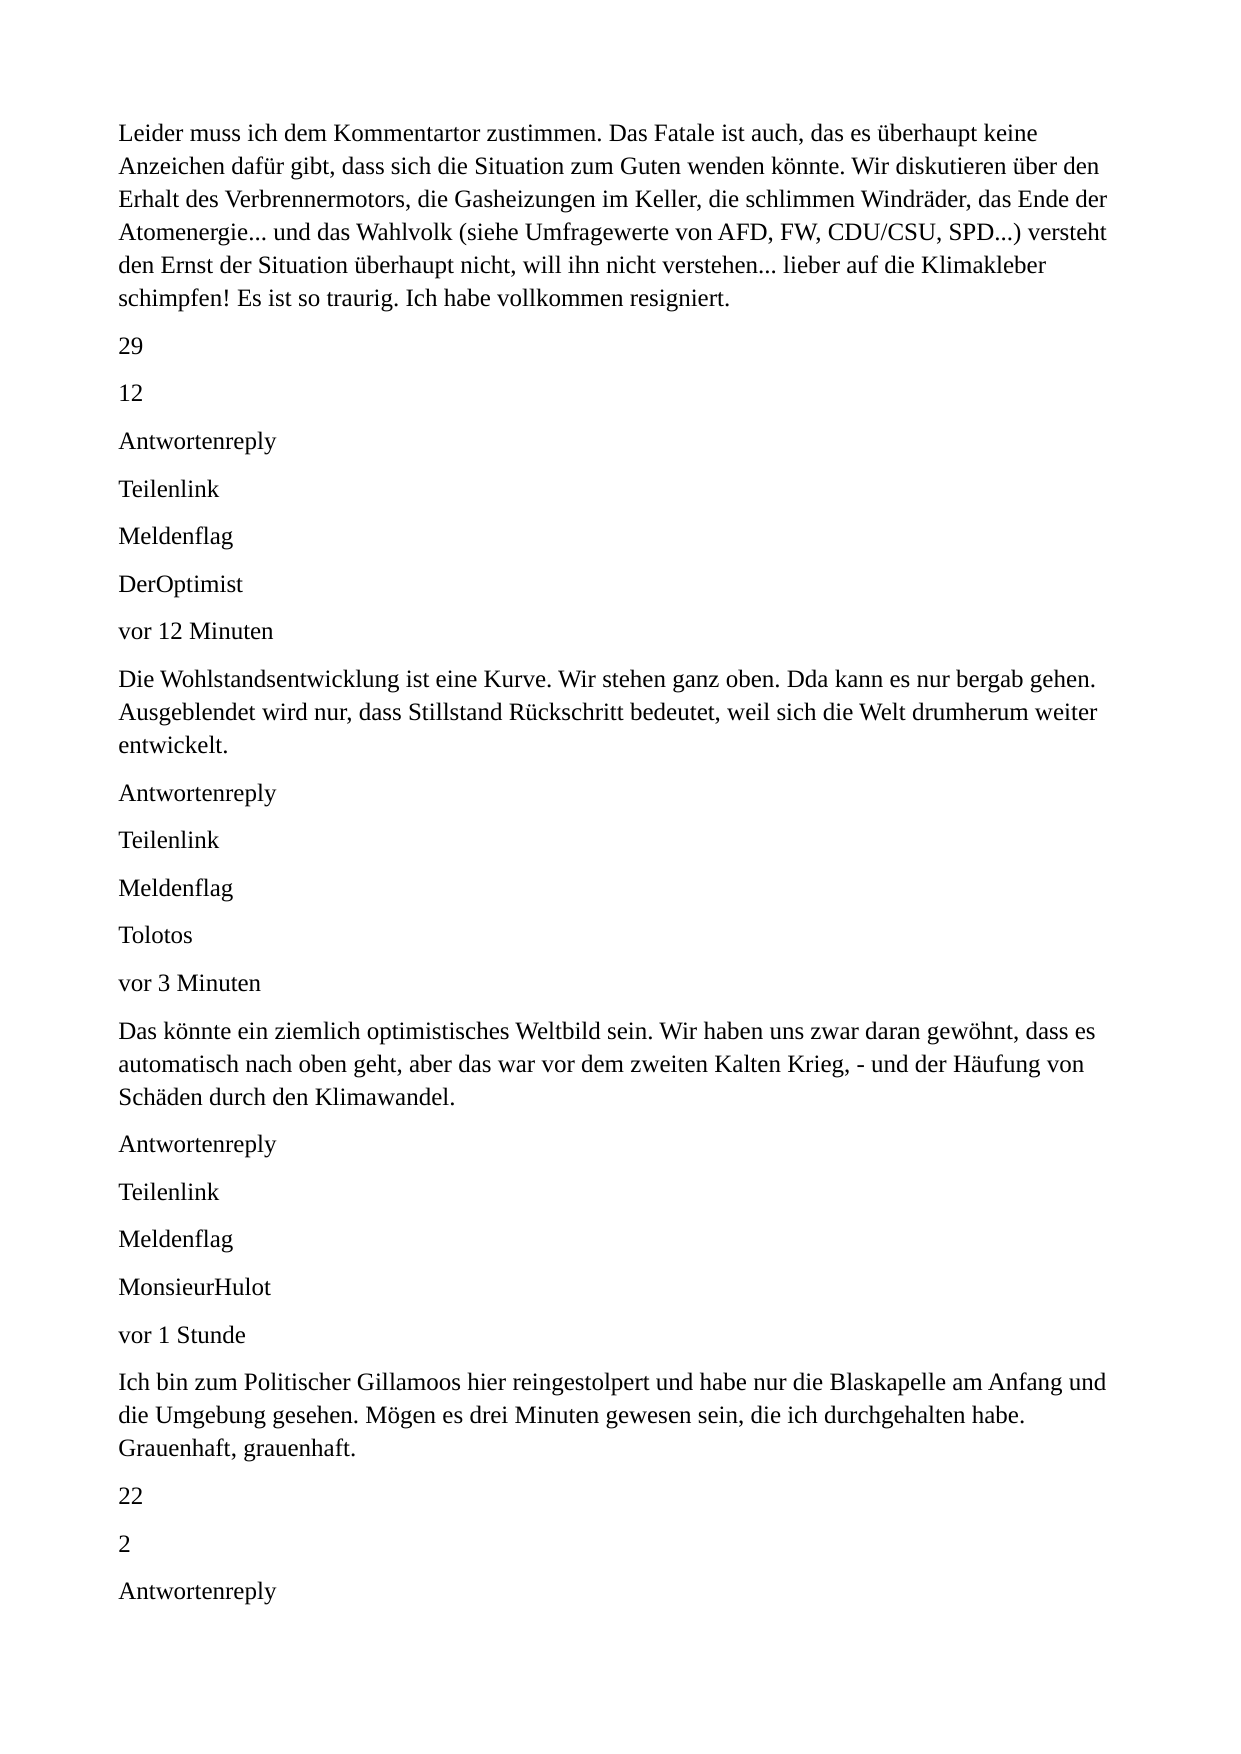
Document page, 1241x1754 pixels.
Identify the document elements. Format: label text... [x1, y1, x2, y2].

text vor 1 Stunde [118, 1320, 1122, 1348]
text Antwortenreply [118, 426, 1122, 455]
text Meldenflag [118, 1224, 1122, 1253]
text 22 [118, 1481, 1122, 1510]
text vor 12 Minuten [118, 616, 1122, 645]
text Das könnte ein ziemlich optimistisches Weltbild sein. Wir haben uns zwar daran gewöhnt, dass es automatisch nach oben geht, aber das war vor dem zweiten Kalten Krieg, - und der Häufung von Schäden durch den Klimawandel. [118, 1016, 1122, 1111]
text 12 [118, 378, 1122, 407]
text Teilenlink [118, 1177, 1122, 1206]
text Die Wohlstandsentwicklung ist eine Kurve. Wir stehen ganz oben. Dda kann es nur bergab gehen. Ausgeblendet wird nur, dass Stillstand Rückschritt bedeutet, weil sich die Welt drumherum weiter entwickelt. [118, 664, 1122, 759]
text MonsieurHulot [118, 1272, 1122, 1301]
text Teilenlink [118, 474, 1122, 502]
text Antwortenreply [118, 778, 1122, 806]
text 2 [118, 1529, 1122, 1557]
text Leider muss ich dem Kommentartor zustimmen. Das Fatale ist auch, das es überhaupt keine Anzeichen dafür gibt, dass sich die Situation zum Guten wenden könnte. Wir diskutieren über den Erhalt des Verbrennermotors, die Gasheizungen im Keller, die schlimmen Windräder, das Ende der Atomenergie... und das Wahlvolk (siehe Umfragewerte von AFD, FW, CDU/CSU, SPD...) versteht den Ernst der Situation überhaupt nicht, will ihn nicht verstehen... lieber auf die Klimakleber schimpfen! Es ist so traurig. Ich habe vollkommen resigniert. [118, 118, 1122, 312]
text Meldenflag [118, 873, 1122, 902]
text DerOptimist [118, 569, 1122, 598]
text Ich bin zum Politischer Gillamoos hier reingestolpert und habe nur die Blaskapelle am Anfang und die Umgebung gesehen. Mögen es drei Minuten gewesen sein, die ich durchgehalten habe. Grauenhaft, grauenhaft. [118, 1367, 1122, 1462]
text 29 [118, 331, 1122, 359]
text Antwortenreply [118, 1576, 1122, 1605]
text Tolotos [118, 921, 1122, 949]
text Meldenflag [118, 521, 1122, 550]
text Teilenlink [118, 825, 1122, 854]
text vor 3 Minuten [118, 968, 1122, 997]
text Antwortenreply [118, 1129, 1122, 1158]
